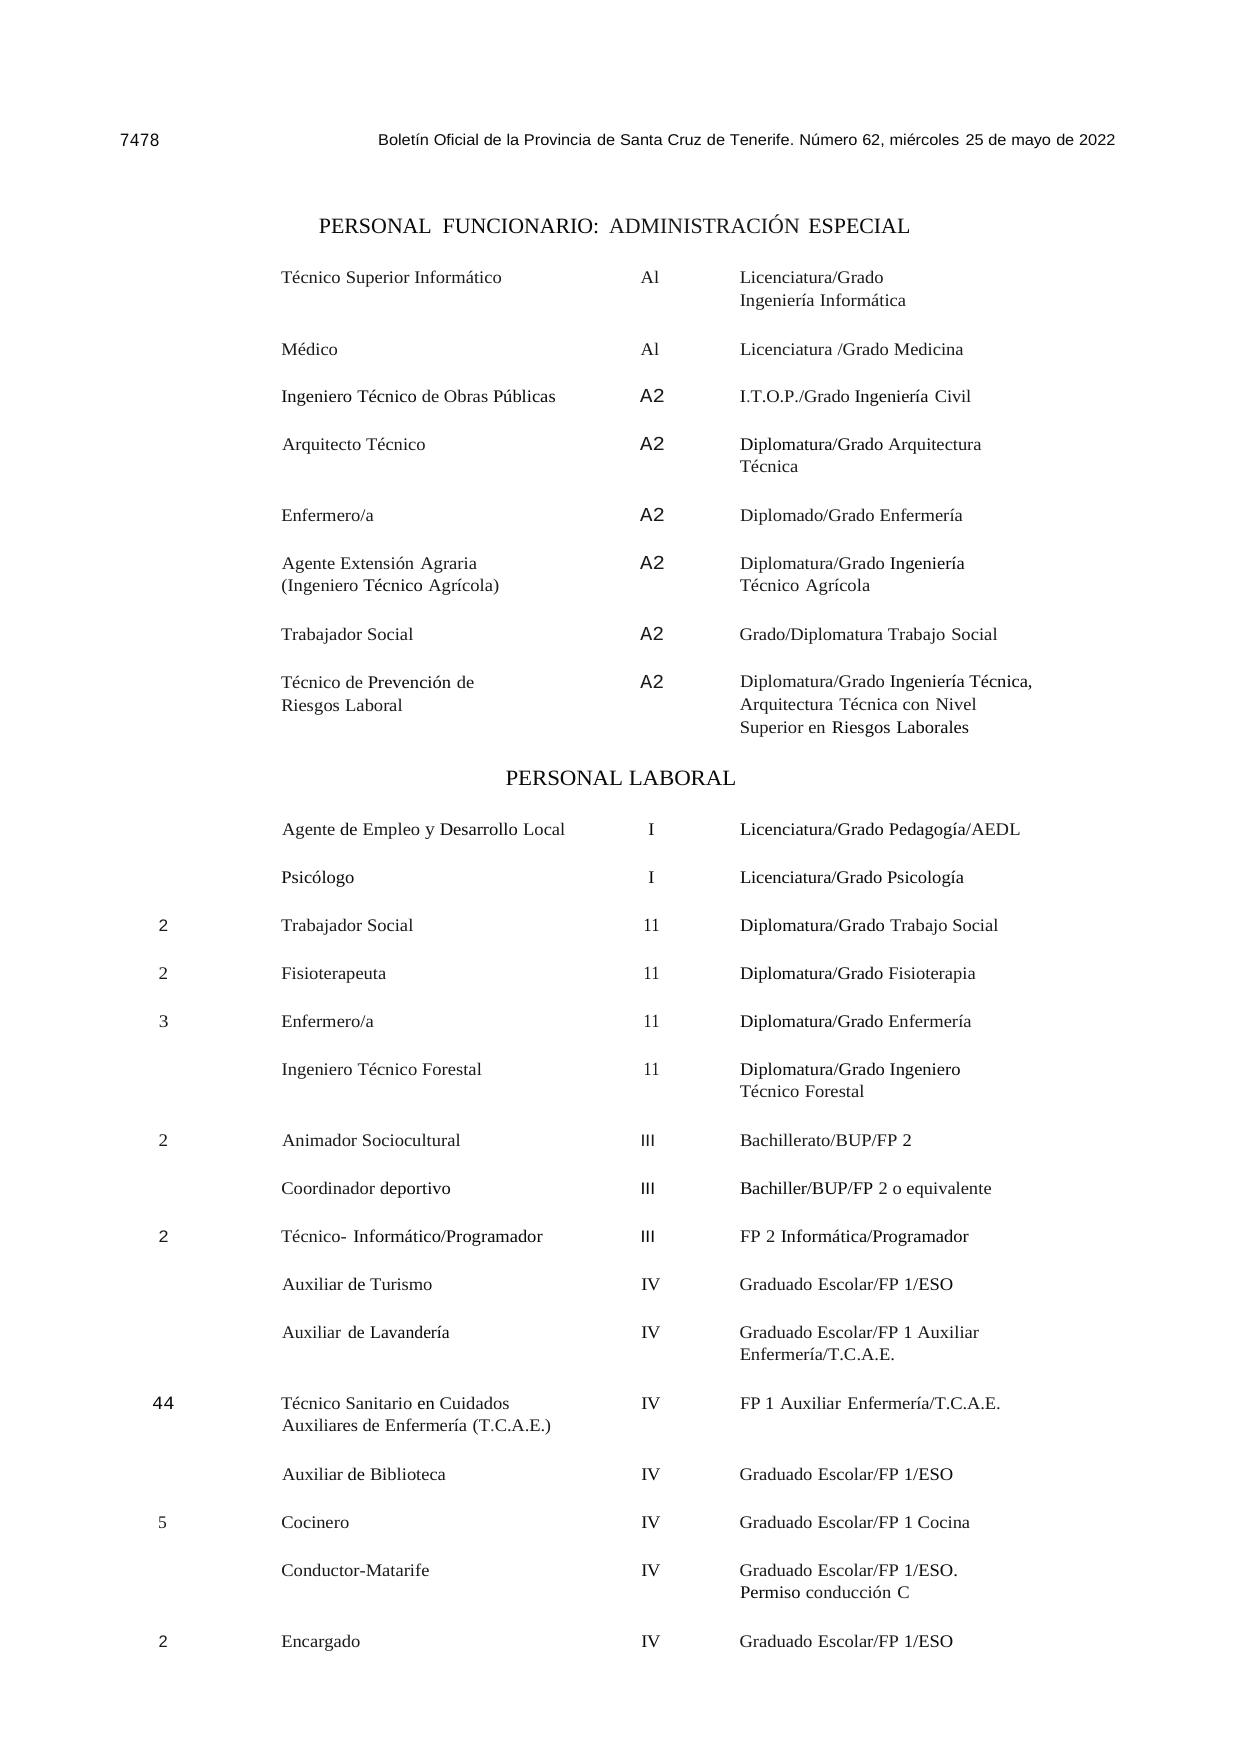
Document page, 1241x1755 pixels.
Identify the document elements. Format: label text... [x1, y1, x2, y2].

text A2 [640, 672, 666, 695]
text Arquitecto Técnico [282, 434, 428, 454]
text Técnico- Informático/Programador [281, 1226, 547, 1246]
text IV [641, 1631, 663, 1651]
text Graduado Escolar/FP 1 Cocina [739, 1512, 974, 1532]
text Licenciatura/Grado Psicología [740, 867, 969, 887]
text Técnico Superior Informático [281, 267, 506, 288]
text Diplomatura/Grado Ingeniería Técnico Agrícola [739, 553, 967, 596]
text Licenciatura/Grado Pedagogía/AEDL [740, 819, 1025, 839]
text Cocinero [281, 1512, 351, 1532]
text Boletín Oficial de la Provincia de Santa Cruz de Tenerife. Número 62, miércoles 25 de mayo de 2022 [378, 131, 1122, 149]
text Médico [281, 338, 340, 359]
text Graduado Escolar/FP 1/ESO. Permiso conducción C [739, 1560, 960, 1603]
text Diplomatura/Grado Ingeniero Técnico Forestal [739, 1059, 963, 1102]
text Trabajador Social [281, 915, 416, 935]
text Encargado [281, 1631, 362, 1651]
text IV [641, 1393, 662, 1413]
text IV [641, 1464, 662, 1484]
text I.T.O.P./Grado Ingeniería Civil [739, 386, 973, 406]
text 2 [158, 916, 170, 935]
text Agente de Empleo y Desarrollo Local [282, 818, 568, 839]
text Al [640, 338, 661, 359]
text III [640, 1227, 657, 1246]
text III [640, 1131, 657, 1150]
text Técnico Sanitario en Cuidados Auxiliares de Enfermería (T.C.A.E.) [281, 1393, 555, 1435]
text 2 [158, 1130, 170, 1151]
text Diplomatura/Grado Arquitectura Técnica [739, 433, 987, 476]
text I [648, 819, 656, 839]
text Enfermero/a [281, 1011, 376, 1031]
text Coordinador deportivo [281, 1178, 454, 1198]
text FP 1 Auxiliar Enfermería/T.C.A.E. [740, 1393, 1005, 1413]
text A2 [640, 624, 666, 647]
text Enfermero/a [281, 505, 376, 525]
text PERSONAL FUNCIONARIO: ADMINISTRACIÓN ESPECIAL [319, 213, 924, 238]
text Graduado Escolar/FP 1/ESO [739, 1631, 957, 1651]
text 11 [643, 1010, 661, 1032]
text IV [641, 1512, 662, 1532]
text 3 [158, 1011, 170, 1031]
text Graduado Escolar/FP 1 Auxiliar Enfermería/T.C.A.E. [739, 1321, 983, 1364]
text A2 [640, 386, 667, 408]
text Licenciatura/Grado Ingeniería Informática [739, 267, 908, 310]
text Diplomatura/Grado Enfermería [740, 1011, 976, 1031]
text Diplomatura/Grado Ingeniería Técnica, Arquitectura Técnica con Nivel Superior en Riesgos Laborales [739, 671, 1038, 737]
text Graduado Escolar/FP 1/ESO [739, 1274, 957, 1294]
text Auxiliar de Biblioteca [282, 1464, 448, 1484]
text Grado/Diplomatura Trabajo Social [739, 624, 1003, 644]
text IV [641, 1560, 662, 1580]
text 7478 [119, 131, 161, 150]
text Licenciatura /Grado Medicina [740, 338, 967, 359]
text I [648, 867, 656, 887]
text 11 [643, 962, 661, 984]
text Ingeniero Técnico de Obras Públicas [281, 386, 560, 406]
text Agente Extensión Agraria (Ingeniero Técnico Agrícola) [281, 553, 501, 595]
text Diplomatura/Grado Trabajo Social [740, 915, 1003, 935]
text 11 [643, 914, 661, 936]
text Conductor-Matarife [281, 1560, 433, 1580]
text Animador Sociocultural [282, 1130, 463, 1151]
text 44 [152, 1394, 176, 1415]
text Trabajador Social [281, 624, 416, 644]
text IV [641, 1322, 663, 1342]
text III [640, 1179, 657, 1198]
text A2 [640, 553, 667, 576]
text A2 [640, 434, 667, 456]
text 11 [643, 1058, 661, 1080]
text Auxiliar de Turismo [282, 1274, 435, 1294]
text Técnico de Prevención de Riesgos Laboral [281, 672, 477, 715]
text IV [641, 1274, 663, 1294]
text Diplomatura/Grado Fisioterapia [740, 963, 981, 983]
text Diplomado/Grado Enfermería [740, 505, 967, 525]
text Bachillerato/BUP/FP 2 [740, 1130, 916, 1151]
text Auxiliar de Lavandería [282, 1322, 455, 1342]
text Al [640, 267, 661, 288]
text Ingeniero Técnico Forestal [281, 1059, 485, 1079]
text Graduado Escolar/FP 1/ESO [739, 1464, 957, 1484]
text Bachiller/BUP/FP 2 o equivalente [740, 1178, 996, 1198]
text PERSONAL LABORAL [505, 765, 738, 790]
text FP 2 Informática/Programador [740, 1226, 973, 1246]
text 5 [158, 1512, 169, 1532]
text Psicólogo [281, 867, 357, 887]
text 2 [158, 1632, 169, 1651]
text 2 [158, 1227, 170, 1246]
text A2 [640, 505, 667, 527]
text Fisioterapeuta [281, 963, 391, 983]
text 2 [158, 963, 170, 983]
